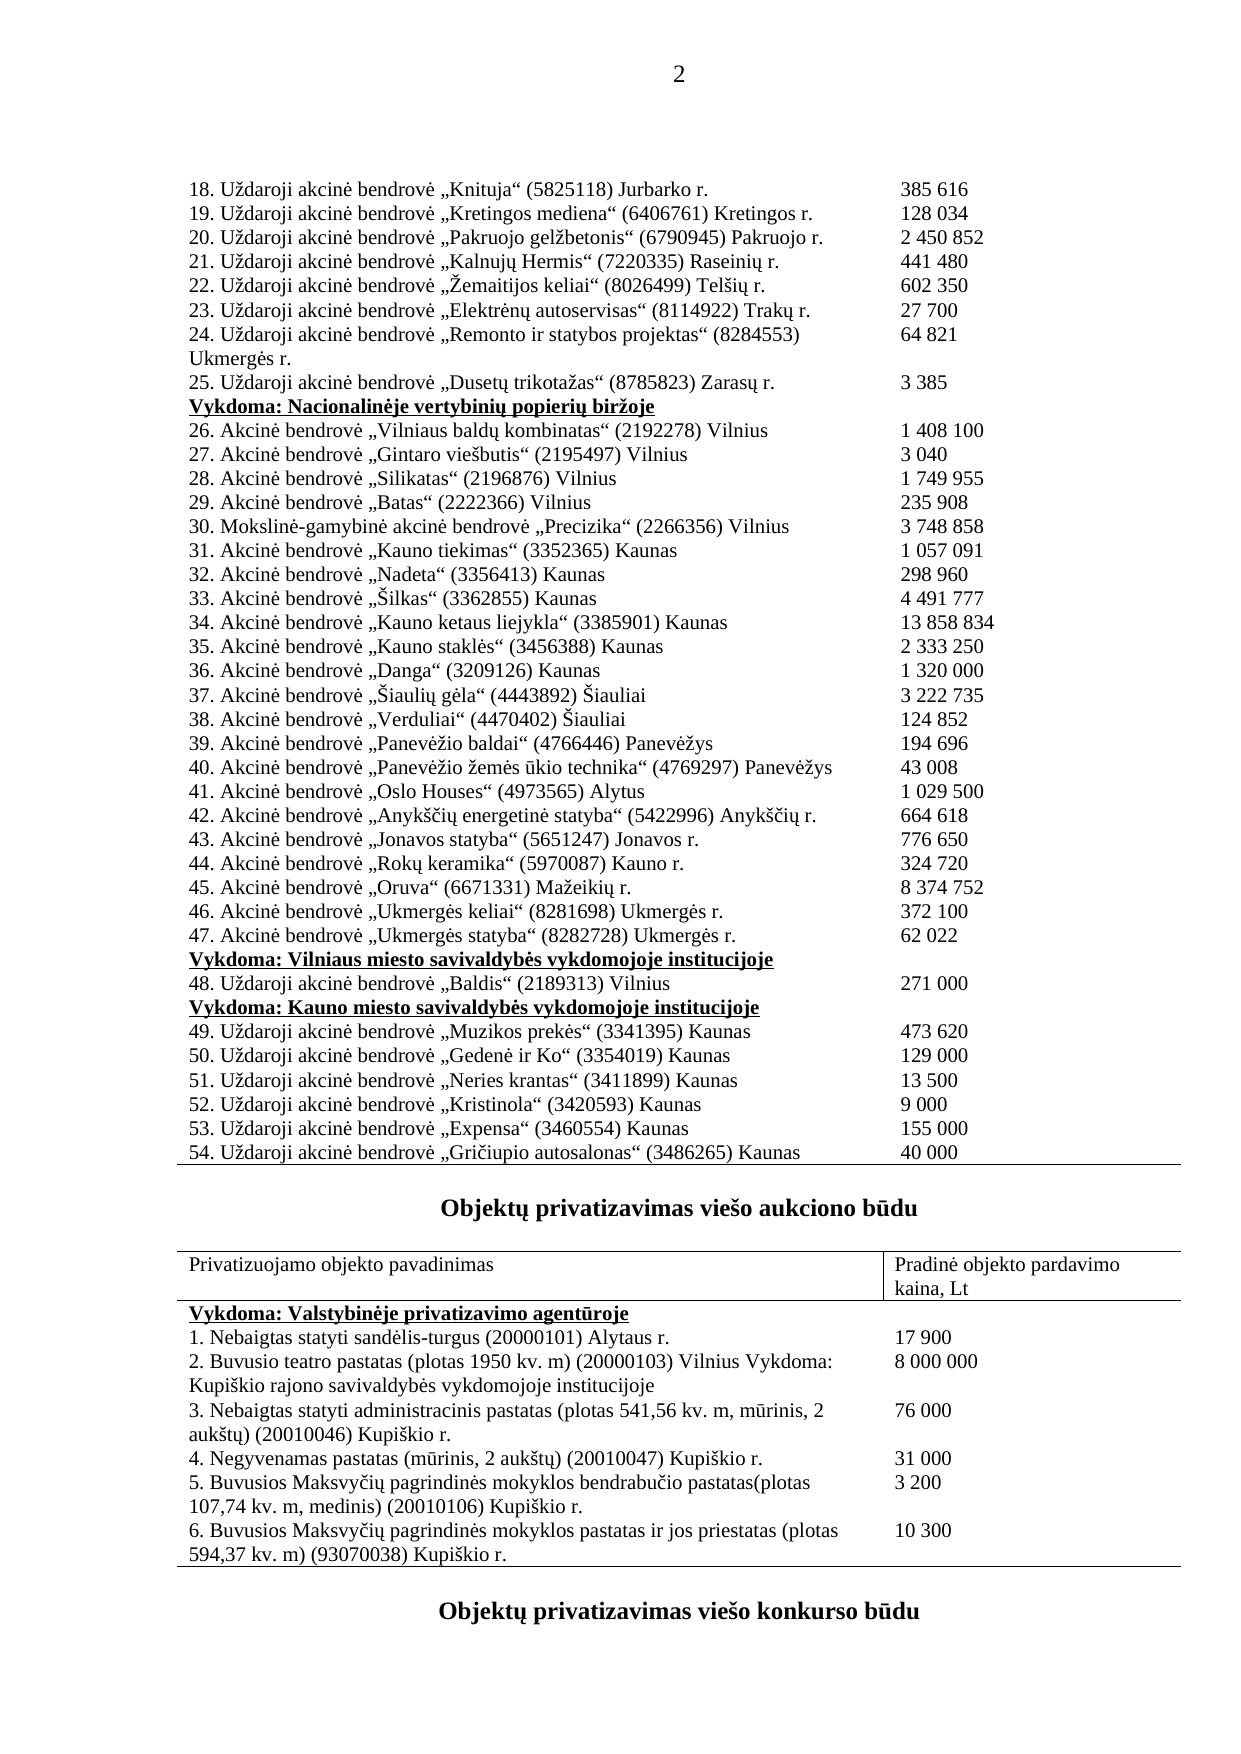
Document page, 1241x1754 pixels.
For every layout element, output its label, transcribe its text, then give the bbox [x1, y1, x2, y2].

table_cell 62 022 [889, 923, 1181, 947]
table_cell 32. Akcinė bendrovė „Nadeta“ (3356413) Kaunas [177, 562, 889, 586]
table_cell 5. Buvusios Maksvyčių pagrindinės mokyklos bendrabučio pastatas(plotas 107,74 kv. m, medinis) (20010106) Kupiškio r. [177, 1470, 883, 1518]
table_cell 27. Akcinė bendrovė „Gintaro viešbutis“ (2195497) Vilnius [177, 442, 889, 466]
table_cell 1. Nebaigtas statyti sandėlis-turgus (20000101) Alytaus r. [177, 1325, 883, 1349]
table_cell 324 720 [889, 851, 1181, 875]
table_cell 13 500 [889, 1068, 1181, 1092]
table_cell 43 008 [889, 755, 1181, 779]
table_cell 3 748 858 [889, 514, 1181, 538]
table_cell 26. Akcinė bendrovė „Vilniaus baldų kombinatas“ (2192278) Vilnius [177, 418, 889, 442]
table_cell 1 057 091 [889, 538, 1181, 562]
table_cell 31. Akcinė bendrovė „Kauno tiekimas“ (3352365) Kaunas [177, 538, 889, 562]
text Objektų privatizavimas viešo konkurso būdu [177, 1596, 1181, 1624]
table_cell 155 000 [889, 1116, 1181, 1140]
table_cell 33. Akcinė bendrovė „Šilkas“ (3362855) Kaunas [177, 586, 889, 610]
table_cell 1 408 100 [889, 418, 1181, 442]
table_cell 48. Uždaroji akcinė bendrovė „Baldis“ (2189313) Vilnius [177, 971, 889, 995]
table_cell 2 333 250 [889, 634, 1181, 658]
table_cell 3 040 [889, 442, 1181, 466]
table_cell 6. Buvusios Maksvyčių pagrindinės mokyklos pastatas ir jos priestatas (plotas 594,37 kv. m) (93070038) Kupiškio r. [177, 1518, 883, 1566]
table_cell 10 300 [883, 1518, 1181, 1566]
table_cell [883, 1301, 1181, 1325]
table_cell 18. Uždaroji akcinė bendrovė „Knituja“ (5825118) Jurbarko r. [177, 177, 889, 201]
table_cell 64 821 [889, 322, 1181, 370]
table_cell 602 350 [889, 274, 1181, 297]
table_cell 45. Akcinė bendrovė „Oruva“ (6671331) Mažeikių r. [177, 875, 889, 899]
table_cell 37. Akcinė bendrovė „Šiaulių gėla“ (4443892) Šiauliai [177, 683, 889, 707]
table_cell 47. Akcinė bendrovė „Ukmergės statyba“ (8282728) Ukmergės r. [177, 923, 889, 947]
table_cell 194 696 [889, 731, 1181, 755]
table_cell 24. Uždaroji akcinė bendrovė „Remonto ir statybos projektas“ (8284553) Ukmergės r. [177, 322, 889, 370]
table_cell 385 616 [889, 177, 1181, 201]
table_cell 372 100 [889, 899, 1181, 923]
table_cell 23. Uždaroji akcinė bendrovė „Elektrėnų autoservisas“ (8114922) Trakų r. [177, 298, 889, 322]
table_cell 41. Akcinė bendrovė „Oslo Houses“ (4973565) Alytus [177, 779, 889, 803]
table_cell 776 650 [889, 827, 1181, 851]
table_cell 50. Uždaroji akcinė bendrovė „Gedenė ir Ko“ (3354019) Kaunas [177, 1044, 889, 1067]
table_cell 54. Uždaroji akcinė bendrovė „Gričiupio autosalonas“ (3486265) Kaunas [177, 1140, 889, 1164]
table_header Pradinė objekto pardavimo kaina, Lt [884, 1252, 1181, 1300]
table_cell 473 620 [889, 1019, 1181, 1043]
table_cell 38. Akcinė bendrovė „Verduliai“ (4470402) Šiauliai [177, 707, 889, 731]
table_cell 40 000 [889, 1140, 1181, 1164]
table_cell 1 029 500 [889, 779, 1181, 803]
table_cell 3 222 735 [889, 683, 1181, 707]
table_cell 30. Mokslinė-gamybinė akcinė bendrovė „Precizika“ (2266356) Vilnius [177, 514, 889, 538]
table_cell 128 034 [889, 201, 1181, 225]
table_cell 44. Akcinė bendrovė „Rokų keramika“ (5970087) Kauno r. [177, 851, 889, 875]
table_cell 4. Negyvenamas pastatas (mūrinis, 2 aukštų) (20010047) Kupiškio r. [177, 1446, 883, 1470]
table_cell 36. Akcinė bendrovė „Danga“ (3209126) Kaunas [177, 659, 889, 682]
table_cell 19. Uždaroji akcinė bendrovė „Kretingos mediena“ (6406761) Kretingos r. [177, 201, 889, 225]
table_cell 2. Buvusio teatro pastatas (plotas 1950 kv. m) (20000103) Vilnius Vykdoma: Kupiškio rajono savivaldybės vykdomojoje institucijoje [177, 1349, 883, 1397]
table_cell 9 000 [889, 1092, 1181, 1116]
table_cell 1 320 000 [889, 659, 1181, 682]
table_cell 35. Akcinė bendrovė „Kauno staklės“ (3456388) Kaunas [177, 634, 889, 658]
table_header Privatizuojamo objekto pavadinimas [177, 1252, 883, 1300]
table_cell 4 491 777 [889, 586, 1181, 610]
table_cell 3 385 [889, 370, 1181, 394]
text Objektų privatizavimas viešo aukciono būdu [177, 1193, 1181, 1222]
table_cell 13 858 834 [889, 610, 1181, 634]
table_cell 441 480 [889, 249, 1181, 273]
table_cell [889, 947, 1181, 971]
table_cell 51. Uždaroji akcinė bendrovė „Neries krantas“ (3411899) Kaunas [177, 1068, 889, 1092]
table_cell 8 000 000 [883, 1349, 1181, 1397]
table_cell 271 000 [889, 971, 1181, 995]
table_cell 42. Akcinė bendrovė „Anykščių energetinė statyba“ (5422996) Anykščių r. [177, 803, 889, 827]
table_cell Vykdoma: Nacionalinėje vertybinių popierių biržoje [177, 394, 889, 418]
table_cell 124 852 [889, 707, 1181, 731]
table_cell 235 908 [889, 490, 1181, 514]
table_cell 49. Uždaroji akcinė bendrovė „Muzikos prekės“ (3341395) Kaunas [177, 1019, 889, 1043]
table_cell 17 900 [883, 1325, 1181, 1349]
table_cell Vykdoma: Vilniaus miesto savivaldybės vykdomojoje institucijoje [177, 947, 889, 971]
table_cell 29. Akcinė bendrovė „Batas“ (2222366) Vilnius [177, 490, 889, 514]
table_cell 39. Akcinė bendrovė „Panevėžio baldai“ (4766446) Panevėžys [177, 731, 889, 755]
table_cell 1 749 955 [889, 466, 1181, 490]
table_cell Vykdoma: Valstybinėje privatizavimo agentūroje [177, 1301, 883, 1325]
table_cell Vykdoma: Kauno miesto savivaldybės vykdomojoje institucijoje [177, 995, 889, 1019]
table_cell 3. Nebaigtas statyti administracinis pastatas (plotas 541,56 kv. m, mūrinis, 2 aukštų) (20010046) Kupiškio r. [177, 1398, 883, 1446]
table_cell 27 700 [889, 298, 1181, 322]
table_cell 28. Akcinė bendrovė „Silikatas“ (2196876) Vilnius [177, 466, 889, 490]
table_cell 25. Uždaroji akcinė bendrovė „Dusetų trikotažas“ (8785823) Zarasų r. [177, 370, 889, 394]
table_cell [889, 394, 1181, 418]
table_cell 40. Akcinė bendrovė „Panevėžio žemės ūkio technika“ (4769297) Panevėžys [177, 755, 889, 779]
table_cell 129 000 [889, 1044, 1181, 1067]
table_cell 46. Akcinė bendrovė „Ukmergės keliai“ (8281698) Ukmergės r. [177, 899, 889, 923]
table_cell [889, 995, 1181, 1019]
table_cell 298 960 [889, 562, 1181, 586]
table_cell 34. Akcinė bendrovė „Kauno ketaus liejykla“ (3385901) Kaunas [177, 610, 889, 634]
table_cell 22. Uždaroji akcinė bendrovė „Žemaitijos keliai“ (8026499) Telšių r. [177, 274, 889, 297]
table_cell 43. Akcinė bendrovė „Jonavos statyba“ (5651247) Jonavos r. [177, 827, 889, 851]
table_cell 20. Uždaroji akcinė bendrovė „Pakruojo gelžbetonis“ (6790945) Pakruojo r. [177, 225, 889, 249]
table_cell 21. Uždaroji akcinė bendrovė „Kalnujų Hermis“ (7220335) Raseinių r. [177, 249, 889, 273]
table_cell 8 374 752 [889, 875, 1181, 899]
table_cell 664 618 [889, 803, 1181, 827]
table_cell 2 450 852 [889, 225, 1181, 249]
table_cell 53. Uždaroji akcinė bendrovė „Expensa“ (3460554) Kaunas [177, 1116, 889, 1140]
table_cell 3 200 [883, 1470, 1181, 1518]
table_cell 31 000 [883, 1446, 1181, 1470]
table_cell 76 000 [883, 1398, 1181, 1446]
table_cell 52. Uždaroji akcinė bendrovė „Kristinola“ (3420593) Kaunas [177, 1092, 889, 1116]
